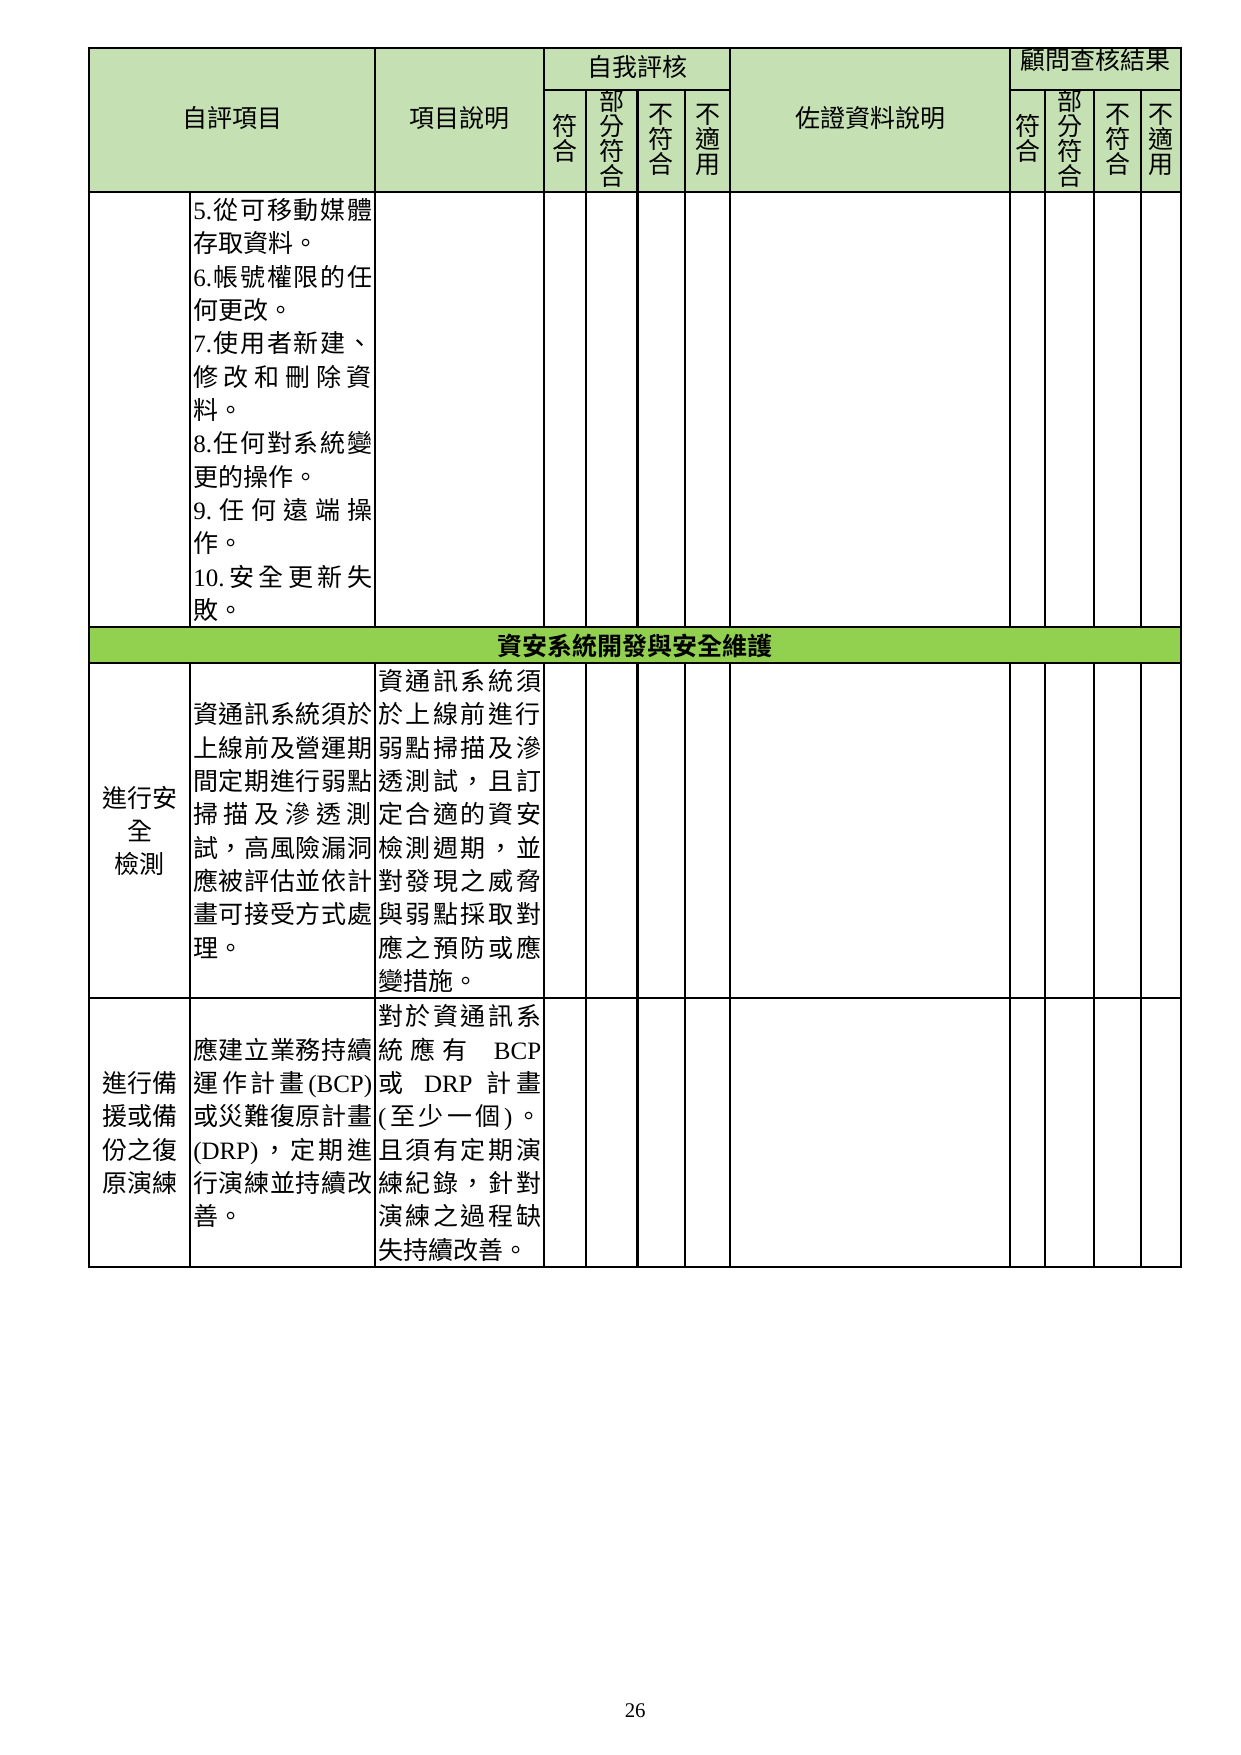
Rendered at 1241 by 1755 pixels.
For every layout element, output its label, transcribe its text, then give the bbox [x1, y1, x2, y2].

table_cell [639, 193, 684, 626]
table_cell 不 適用 [686, 91, 729, 191]
table_header 自評項目 [90, 49, 374, 191]
table_header 顧問查核結果 [1011, 49, 1180, 89]
table_cell 部分 符合 [1046, 91, 1093, 191]
table_cell 5.從可移動媒體存取資料。 6.帳號權限的任何更改。 7.使用者新建、修改和刪除資料。 8.任何對系統變更的操作。 9.任何遠端操作。 10.安全更新失敗。 [191, 193, 374, 626]
table_cell 不 適用 [1142, 91, 1180, 191]
table_cell [587, 664, 636, 997]
table_cell [376, 193, 543, 626]
table_header 自我評核 [545, 49, 729, 89]
table_header 佐證資料說明 [731, 49, 1009, 191]
table_cell 不 符合 [639, 91, 684, 191]
table_cell [545, 193, 585, 626]
table_cell [1095, 193, 1140, 626]
table_cell [639, 999, 684, 1266]
table_cell 資安系統開發與安全維護 [90, 628, 1180, 662]
table_cell [731, 664, 1009, 997]
table_cell [639, 664, 684, 997]
table_cell [1011, 999, 1044, 1266]
table_cell [1095, 999, 1140, 1266]
table_cell [731, 193, 1009, 626]
table_cell [1046, 999, 1093, 1266]
table_cell [1011, 193, 1044, 626]
table_cell [1011, 664, 1044, 997]
table_cell [90, 193, 189, 626]
table_header 項目說明 [376, 49, 543, 191]
table_cell [587, 999, 636, 1266]
table_cell [731, 999, 1009, 1266]
table_cell 部分 符合 [587, 91, 636, 191]
table_cell [686, 664, 729, 997]
table_cell [686, 193, 729, 626]
table_cell 符合 [1011, 91, 1044, 191]
table_cell [1142, 664, 1180, 997]
table_cell [1046, 193, 1093, 626]
table_cell [1095, 664, 1140, 997]
table_cell 資通訊系統須於上線前及營運期間定期進行弱點掃描及滲透測試，高風險漏洞應被評估並依計畫可接受方式處理。 [191, 664, 374, 997]
table_cell [686, 999, 729, 1266]
table_cell 符合 [545, 91, 585, 191]
table_cell [1046, 664, 1093, 997]
table_cell [545, 664, 585, 997]
table_cell 進行安全 檢測 [90, 664, 189, 997]
table_cell [1142, 999, 1180, 1266]
table_cell 對於資通訊系統應有 BCP 或 DRP 計畫(至少一個)。且須有定期演練紀錄，針對演練之過程缺失持續改善。 [376, 999, 543, 1266]
table_cell 應建立業務持續運作計畫(BCP) 或災難復原計畫 (DRP)，定期進行演練並持續改善。 [191, 999, 374, 1266]
table_cell 資通訊系統須於上線前進行弱點掃描及滲透測試，且訂定合適的資安檢測週期，並對發現之威脅與弱點採取對應之預防或應變措施。 [376, 664, 543, 997]
table_cell [1142, 193, 1180, 626]
table_cell 不 符合 [1095, 91, 1140, 191]
table_cell [545, 999, 585, 1266]
table_cell 進行備援或備份之復原演練 [90, 999, 189, 1266]
table_cell [587, 193, 636, 626]
